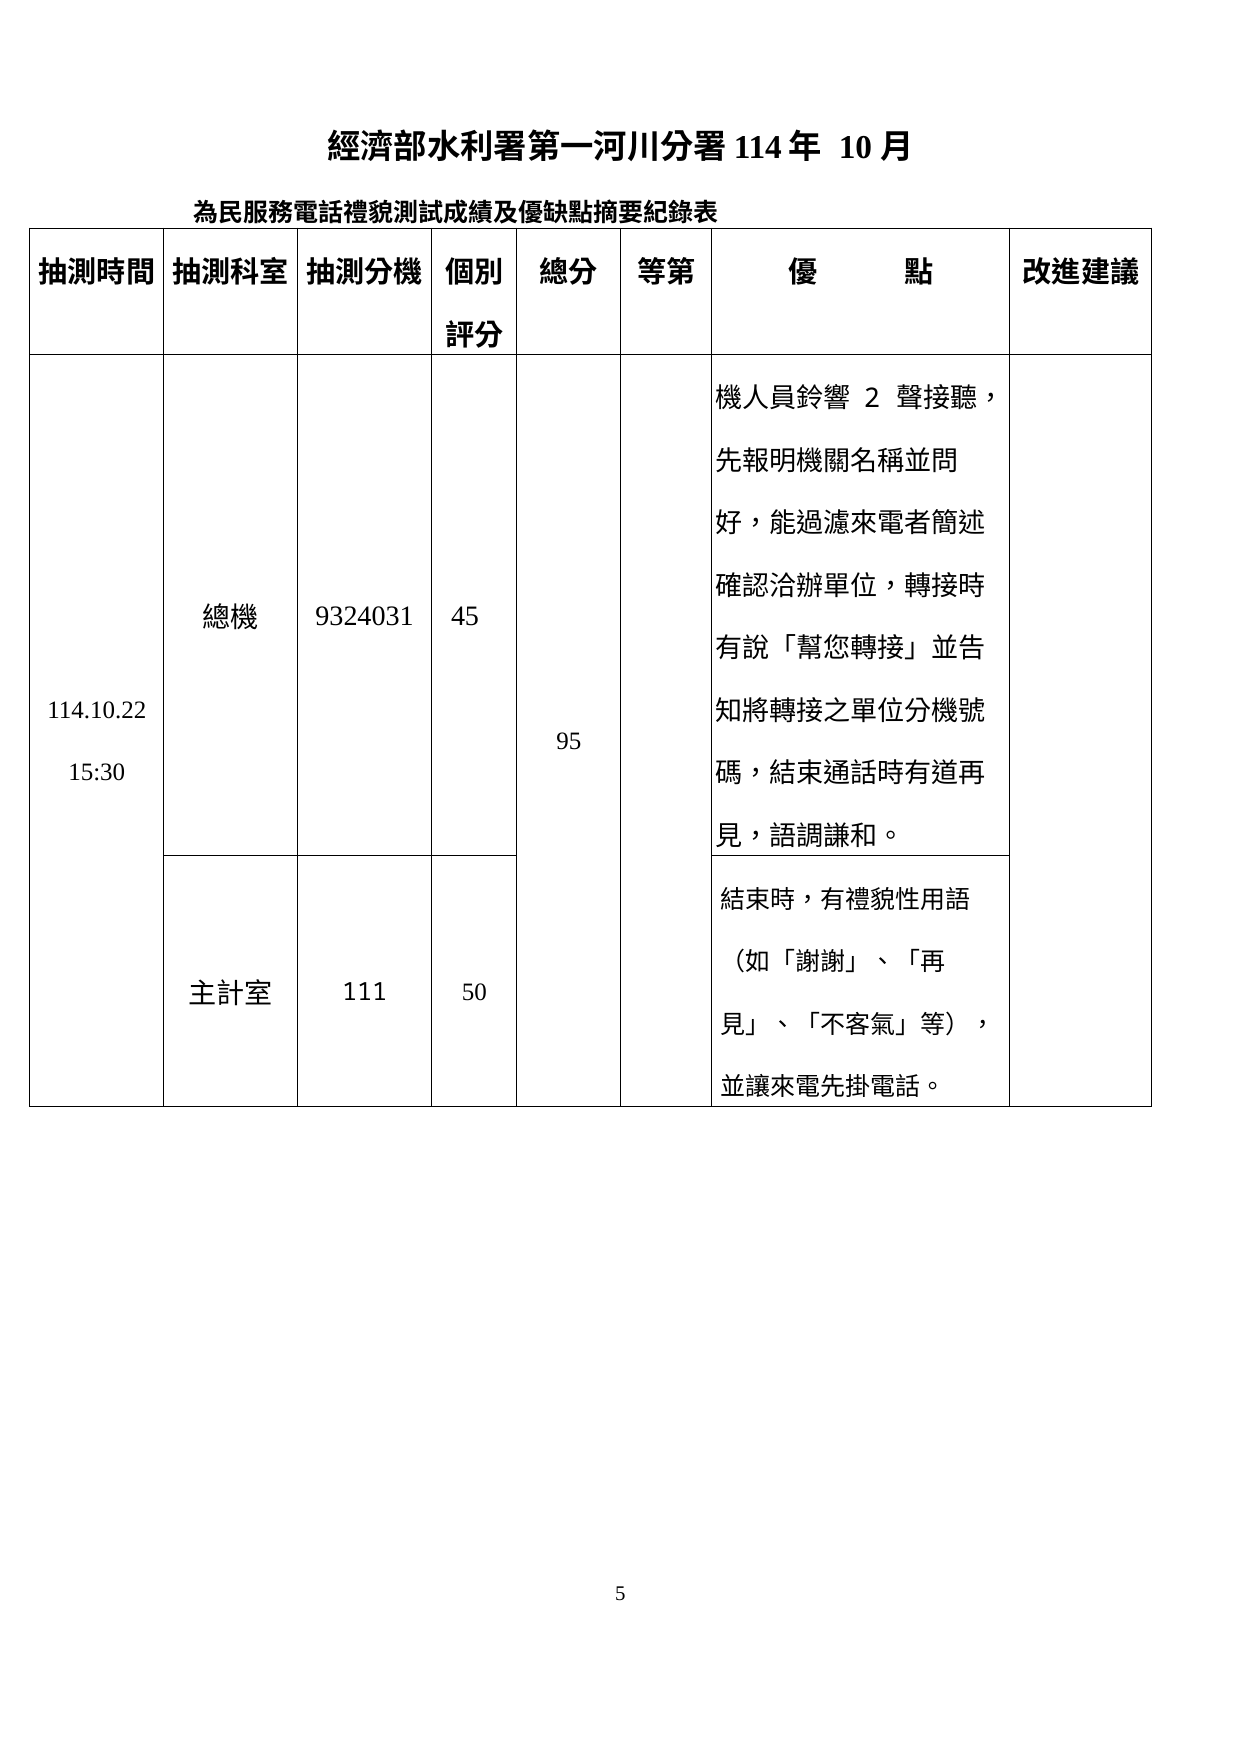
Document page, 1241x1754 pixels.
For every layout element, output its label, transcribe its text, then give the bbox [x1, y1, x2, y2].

table_cell [621, 355, 711, 1106]
table_header 抽測時間 [30, 229, 163, 353]
table_cell 主計室 [164, 856, 297, 1106]
text 為民服務電話禮貌測試成績及優缺點摘要紀錄表 [35, 165, 1205, 227]
table_header 抽測分機 [298, 229, 431, 353]
table_cell 114.10.22 15:30 [30, 355, 163, 1106]
table_cell 45 [432, 355, 516, 854]
table_cell 111 [298, 856, 431, 1106]
table_cell 9324031 [298, 355, 431, 854]
table_header 個別評分 [432, 229, 516, 353]
table_header 改進建議 [1010, 229, 1151, 353]
table_header 優 點 [712, 229, 1009, 353]
table_header 抽測科室 [164, 229, 297, 353]
table_cell 結束時，有禮貌性用語（如「謝謝」、「再見」、「不客氣」等），並讓來電先掛電話。 [712, 856, 1009, 1106]
table_cell 機人員鈴響 2 聲接聽，先報明機關名稱並問好，能過濾來電者簡述確認洽辦單位，轉接時有說「幫您轉接」並告知將轉接之單位分機號碼，結束通話時有道再見，語調謙和。 [712, 355, 1009, 854]
table_cell 總機 [164, 355, 297, 854]
table_cell 95 [517, 355, 620, 1106]
table_header 總分 [517, 229, 620, 353]
table_header 等第 [621, 229, 711, 353]
text 經濟部水利署第一河川分署114年 10 月 [35, 102, 1205, 165]
table_cell 50 [432, 856, 516, 1106]
table_cell [1010, 355, 1151, 1106]
